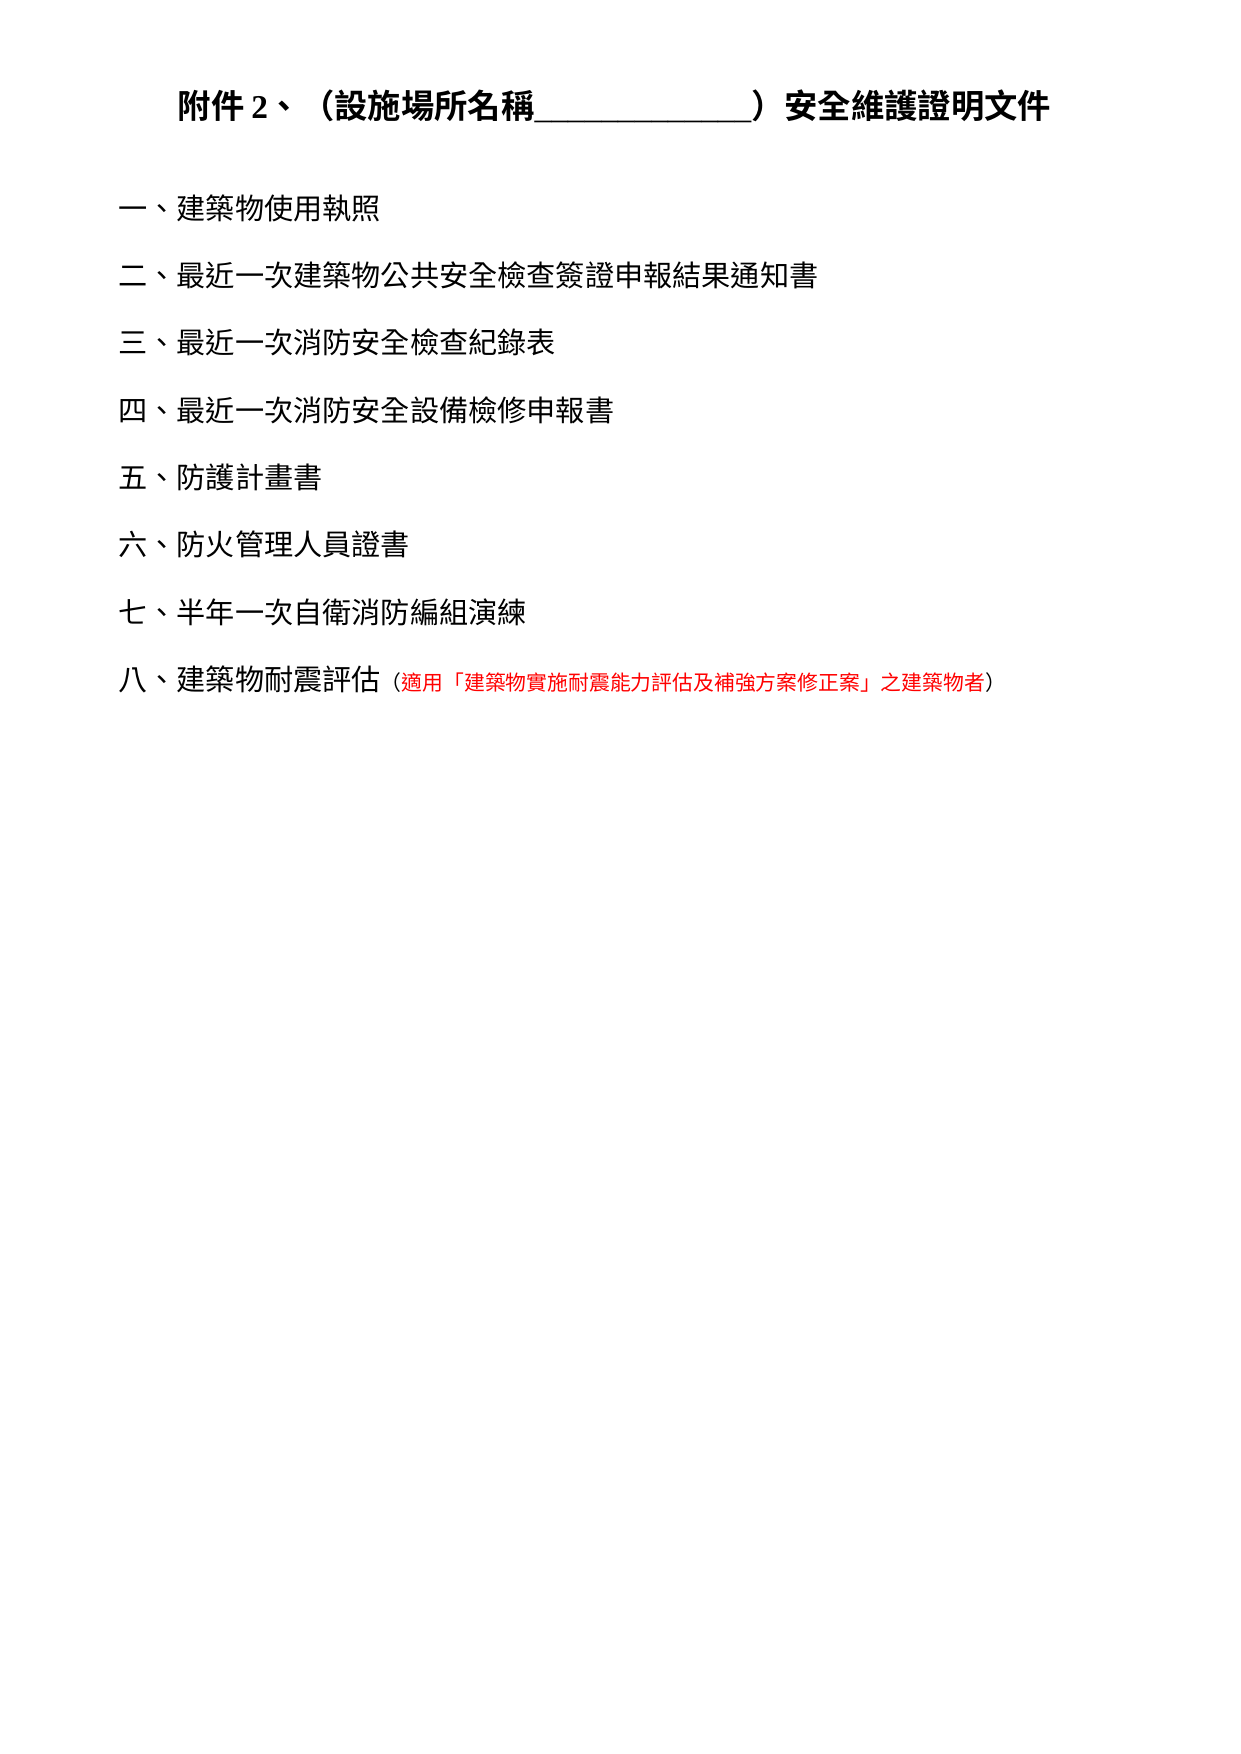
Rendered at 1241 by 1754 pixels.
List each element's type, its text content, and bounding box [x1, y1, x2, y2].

text 三、最近一次消防安全檢查紀錄表 [118, 320, 1110, 362]
text 四、最近一次消防安全設備檢修申報書 [118, 387, 1110, 429]
text 附件2、（設施場所名稱_____________）安全維護證明文件 [118, 75, 1111, 129]
text 八、建築物耐震評估（適用「建築物實施耐震能力評估及補強方案修正案」之建築物者） [118, 656, 1110, 699]
text 六、防火管理人員證書 [118, 522, 1110, 564]
text 七、半年一次自衛消防編組演練 [118, 589, 1110, 631]
text 五、防護計畫書 [118, 454, 1110, 497]
text 一、建築物使用執照 [118, 185, 1110, 228]
text 二、最近一次建築物公共安全檢查簽證申報結果通知書 [118, 253, 1110, 295]
